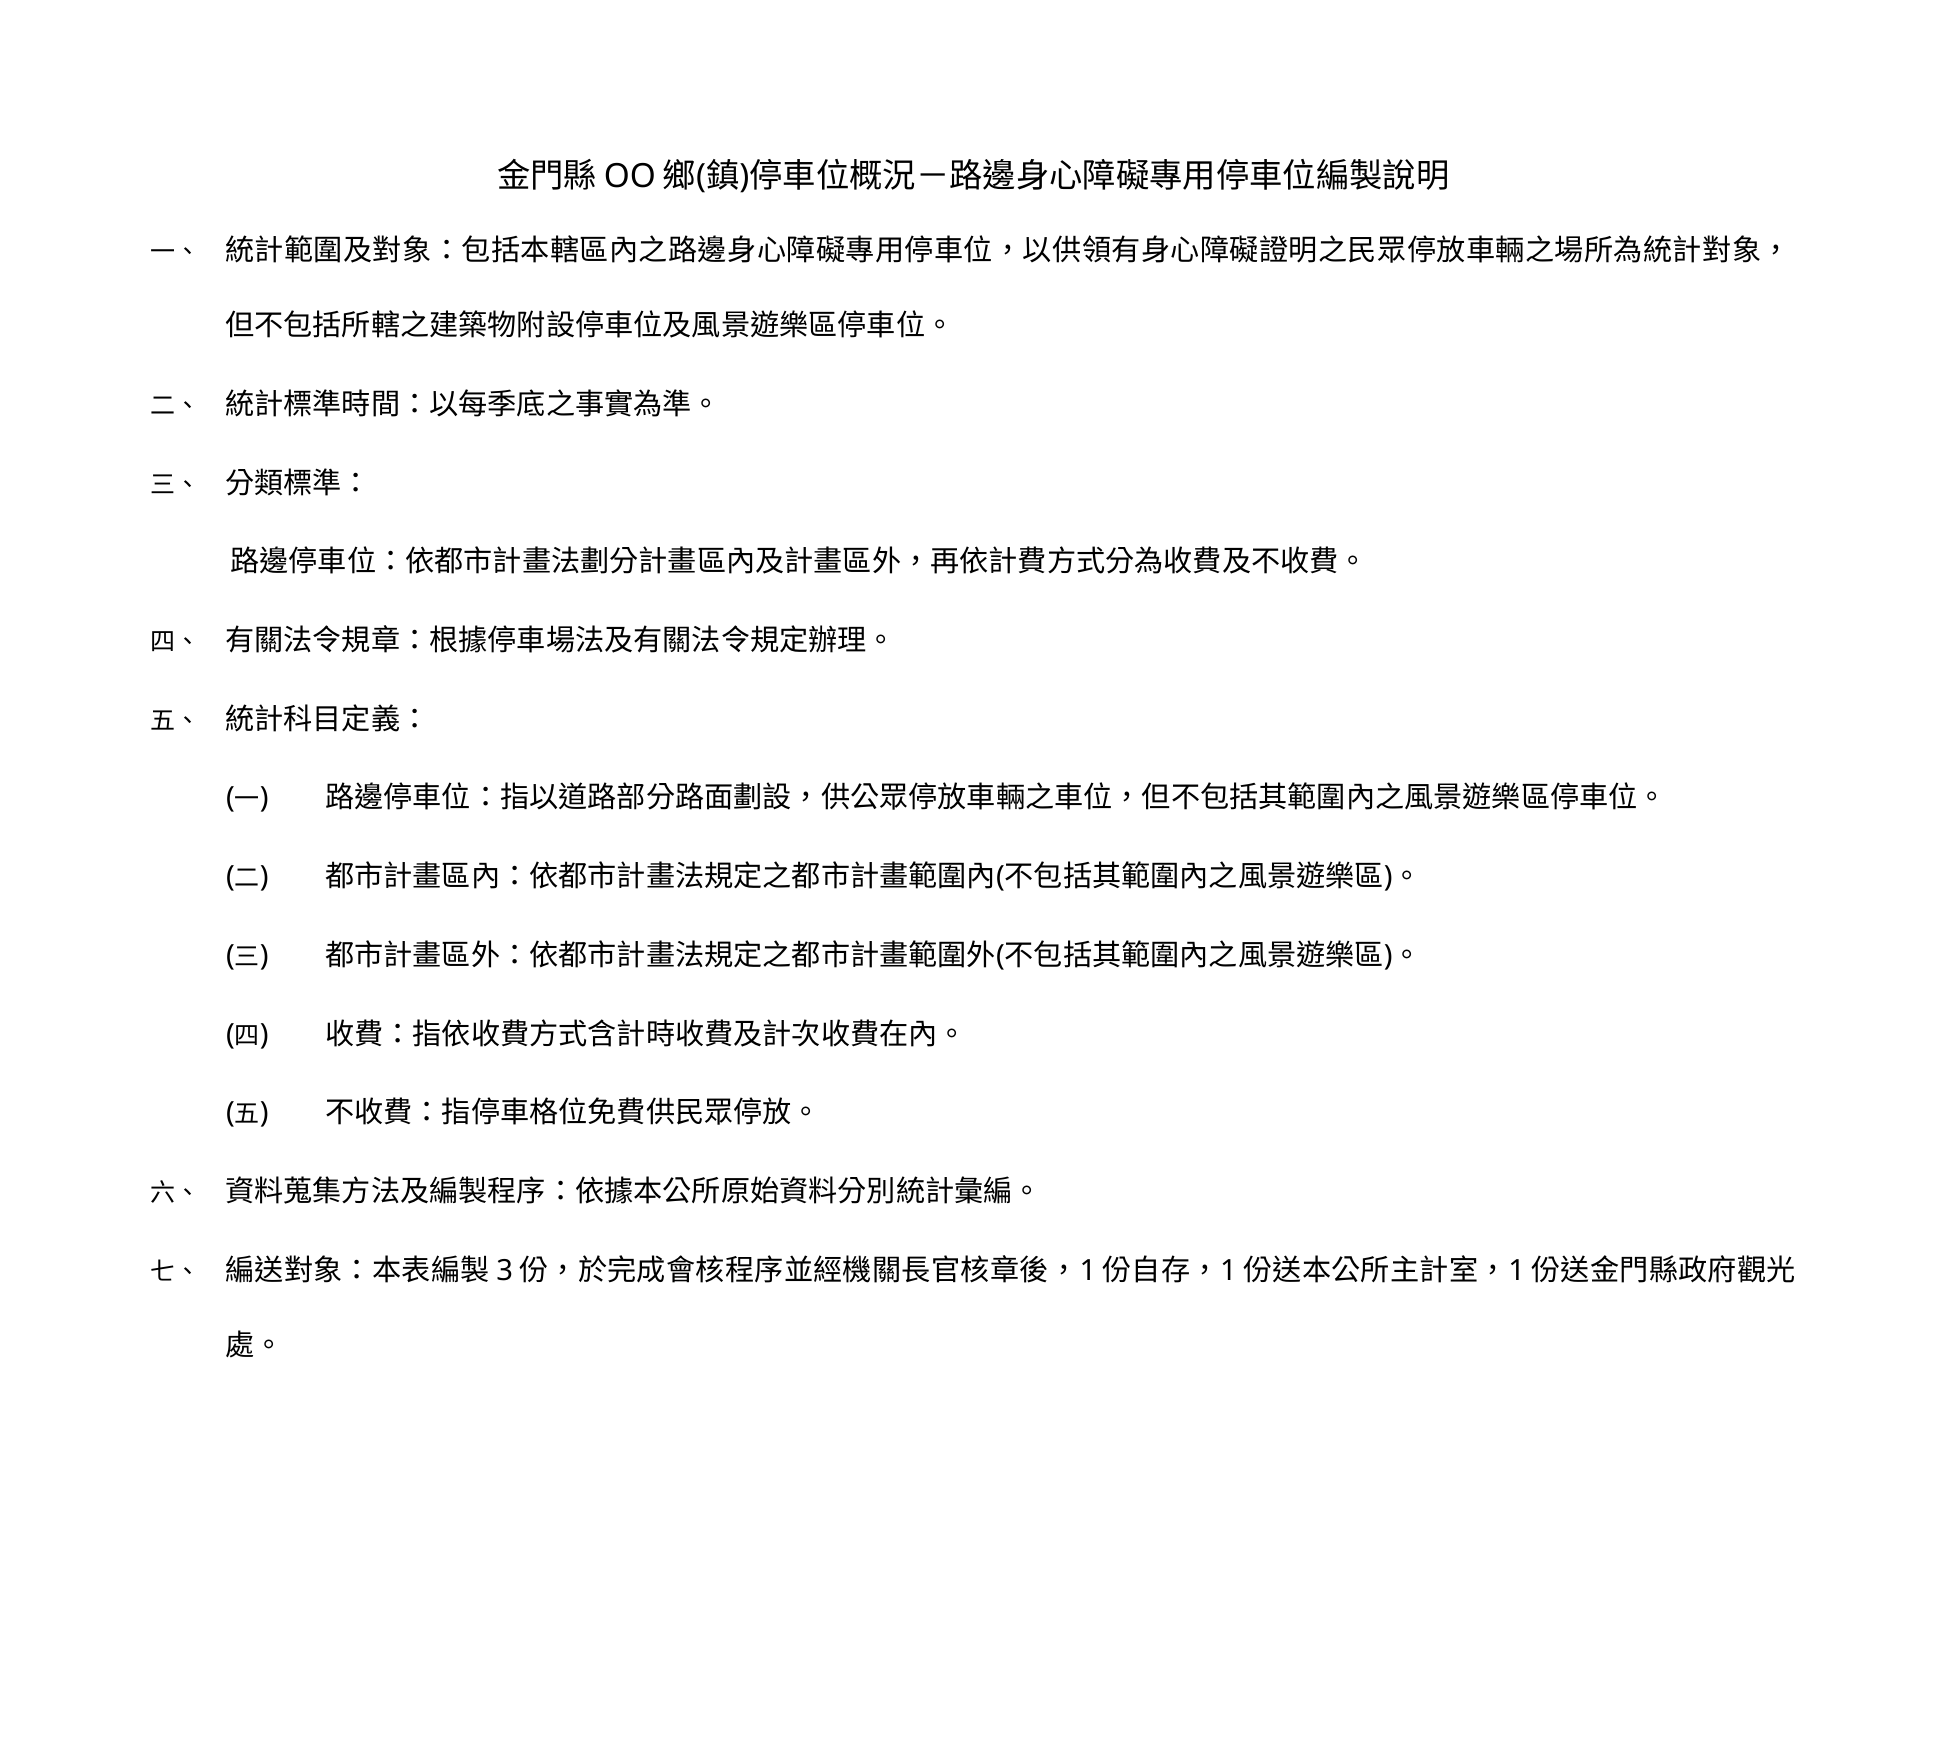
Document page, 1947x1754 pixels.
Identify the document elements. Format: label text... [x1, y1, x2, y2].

list 都市計畫區外：依都市計畫法規定之都市計畫範圍外(不包括其範圍內之風景遊樂區)。 [226, 909, 1796, 984]
list 都市計畫區內：依都市計畫法規定之都市計畫範圍內(不包括其範圍內之風景遊樂區)。 [226, 830, 1796, 905]
list 統計範圍及對象：包括本轄區內之路邊身心障礙專用停車位，以供領有身心障礙證明之民眾停放車輛之場所為統計對象，但不包括所轄之建築物附設停車位及風景遊樂區停車位。 [150, 204, 1796, 354]
list 路邊停車位：指以道路部分路面劃設，供公眾停放車輛之車位，但不包括其範圍內之風景遊樂區停車位。 [226, 752, 1796, 827]
list 不收費：指停車格位免費供民眾停放。 [226, 1067, 1796, 1142]
list 編送對象：本表編製3份，於完成會核程序並經機關長官核章後，1份自存，1份送本公所主計室，1份送金門縣政府觀光處。 [150, 1224, 1796, 1374]
text 金門縣OO鄉(鎮)停車位概況－路邊身心障礙專用停車位編製說明 [150, 129, 1796, 204]
list 有關法令規章：根據停車場法及有關法令規定辦理。 [150, 594, 1796, 669]
list 統計科目定義： [150, 673, 1796, 748]
list 分類標準： [150, 437, 1796, 512]
list 統計標準時間：以每季底之事實為準。 [150, 358, 1796, 433]
list 收費：指依收費方式含計時收費及計次收費在內。 [226, 988, 1796, 1063]
list 資料蒐集方法及編製程序：依據本公所原始資料分別統計彙編。 [150, 1145, 1796, 1220]
text 路邊停車位：依都市計畫法劃分計畫區內及計畫區外，再依計費方式分為收費及不收費。 [230, 515, 1796, 590]
